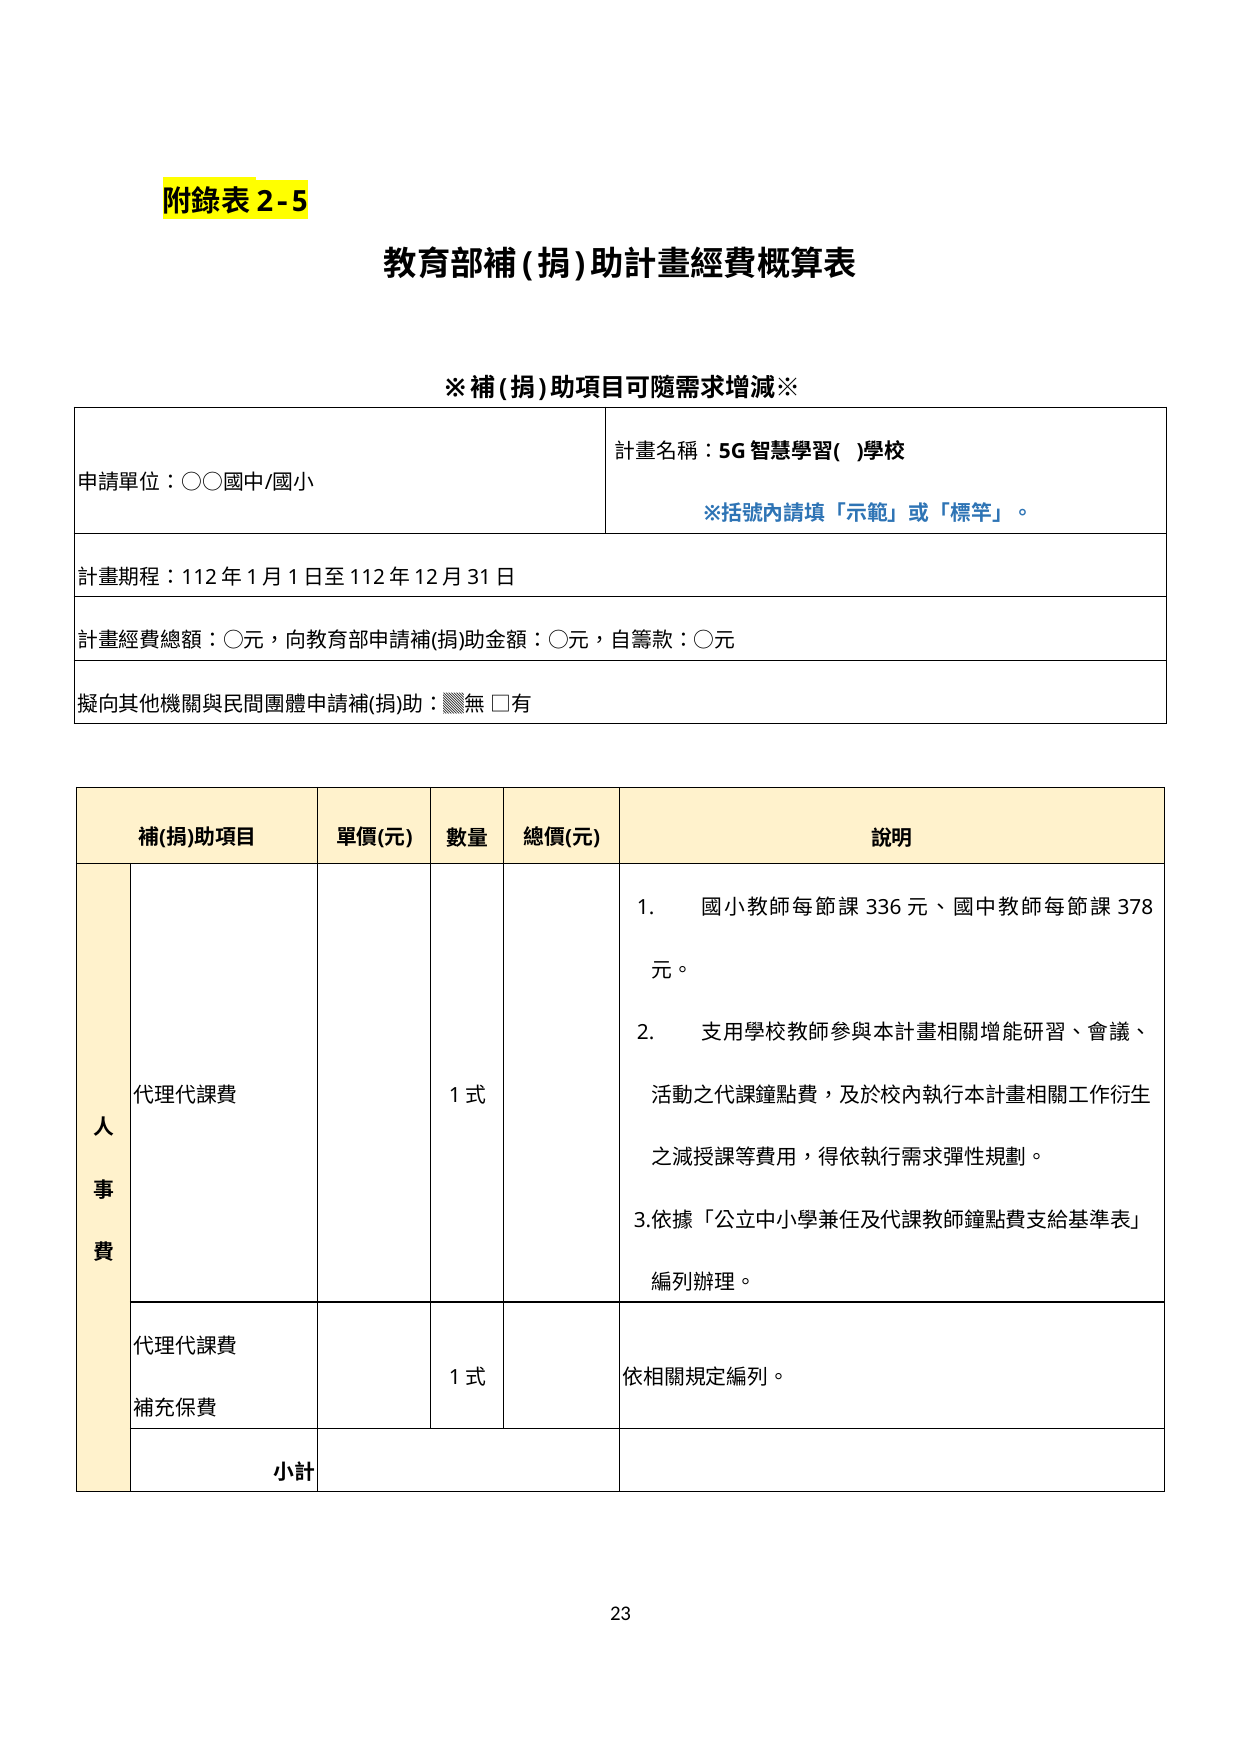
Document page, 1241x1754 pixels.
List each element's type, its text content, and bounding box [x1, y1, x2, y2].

table_header 單價(元) [318, 788, 430, 863]
text ※補(捐)助項目可隨需求增減※ [162, 344, 1078, 407]
table_header 說明 [620, 788, 1164, 863]
table_cell 代理代課費 [131, 864, 317, 1301]
table_cell 計畫經費總額：○元，向教育部申請補(捐)助金額：○元，自籌款：○元 [75, 597, 1166, 660]
table_cell [504, 1303, 619, 1427]
text 附錄表2-5 [162, 157, 1078, 219]
table_cell 人事費 [77, 864, 130, 1491]
text 教育部補(捐)助計畫經費概算表 [162, 219, 1078, 282]
table_header 申請單位：○○國中/國小 [75, 408, 605, 533]
table_cell [318, 864, 430, 1301]
table_cell [620, 1429, 1164, 1491]
table_cell [318, 1429, 619, 1491]
table_cell 小計 [131, 1429, 317, 1491]
table_cell 計畫期程：112年1月1日至112年12月31日 [75, 534, 1166, 596]
table_cell [318, 1303, 430, 1427]
table_cell 擬向其他機關與民間團體申請補(捐)助：▓無 □有 [75, 661, 1166, 723]
table_cell 1式 [431, 864, 503, 1301]
table_cell 1式 [431, 1303, 503, 1427]
table_header 數量 [431, 788, 503, 863]
table_header 計畫名稱：5G智慧學習( )學校 ※括號內請填「示範」或「標竿」。 [606, 408, 1166, 533]
table_cell 依相關規定編列。 [620, 1303, 1164, 1427]
table_cell 代理代課費 補充保費 [131, 1303, 317, 1427]
table_cell 國小教師每節課336元、國中教師每節課378元。 支用學校教師參與本計畫相關增能研習、會議、活動之代課鐘點費，及於校內執行本計畫相關工作衍生之減授課等費用，得依執行需求彈性規劃。 依據「公立中小學兼任及代課教師鐘點費支給基準表」編列辦理。 [620, 864, 1164, 1301]
table_header 總價(元) [504, 788, 619, 863]
table_cell [504, 864, 619, 1301]
table_header 補(捐)助項目 [77, 788, 317, 863]
